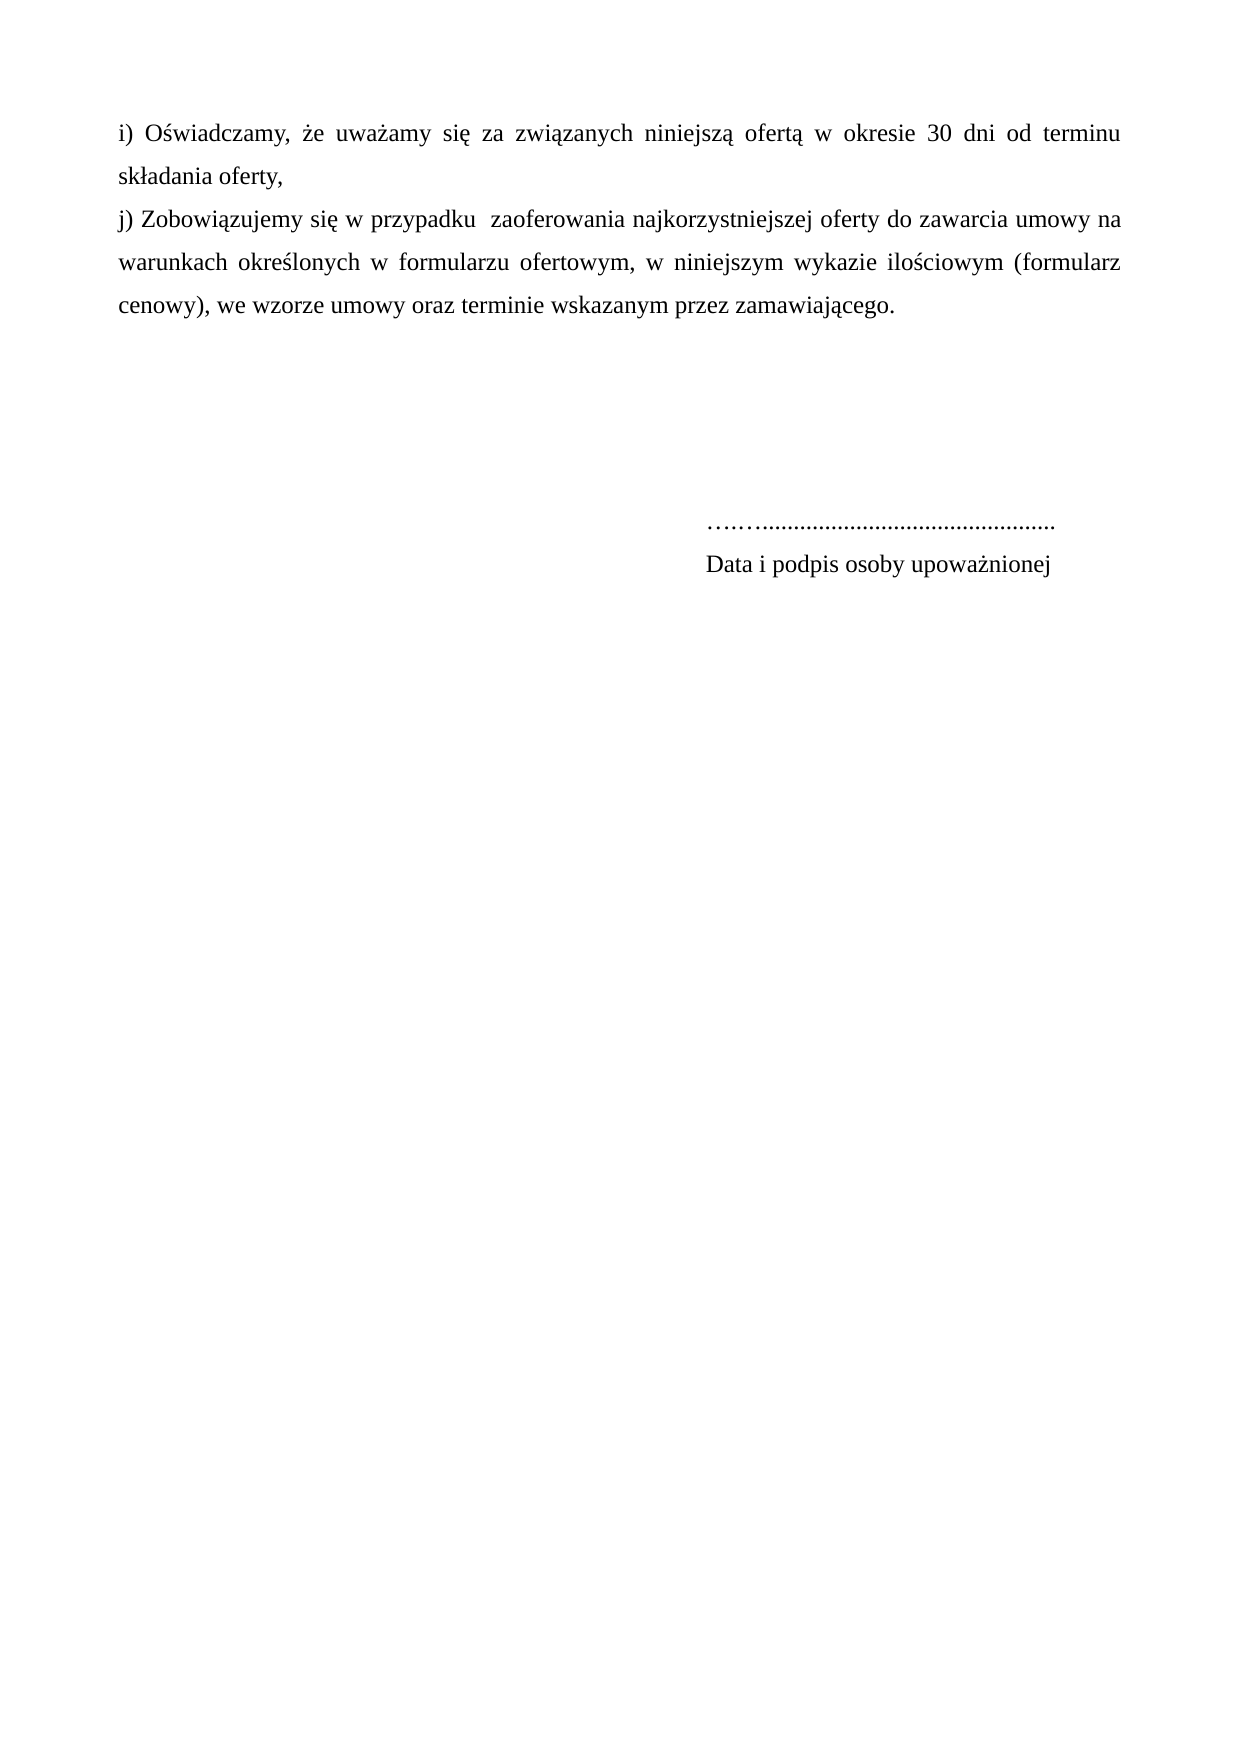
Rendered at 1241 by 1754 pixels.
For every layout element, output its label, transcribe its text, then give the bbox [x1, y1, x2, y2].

text ….…............................................... [706, 506, 1122, 535]
text i) Oświadczamy, że uważamy się za związanych niniejszą ofertą w okresie 30 dni od terminu składania oferty, [118, 118, 1122, 190]
text Data i podpis osoby upoważnionej [706, 549, 1122, 578]
text j) Zobowiązujemy się w przypadku zaoferowania najkorzystniejszej oferty do zawarcia umowy na warunkach określonych w formularzu ofertowym, w niniejszym wykazie ilościowym (formularz cenowy), we wzorze umowy oraz terminie wskazanym przez zamawiającego. [118, 204, 1122, 319]
